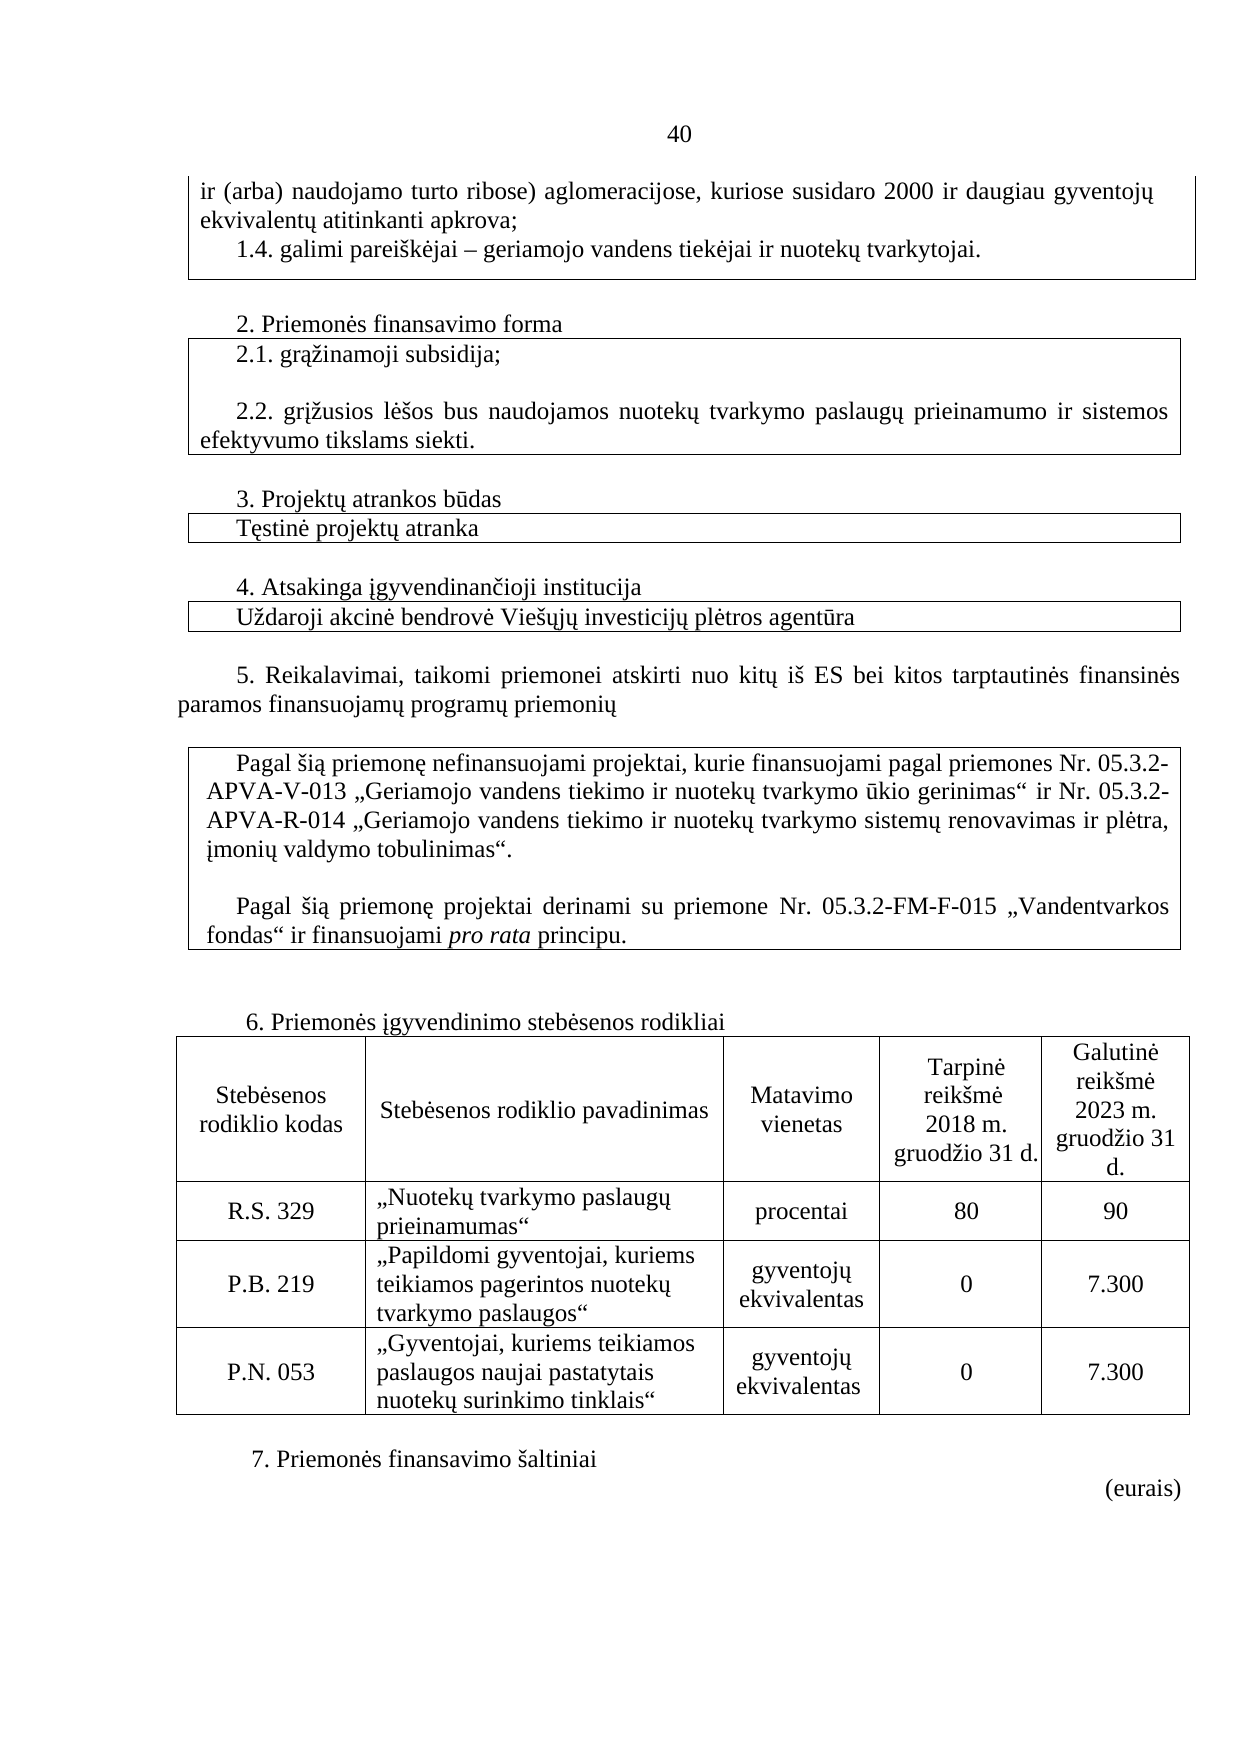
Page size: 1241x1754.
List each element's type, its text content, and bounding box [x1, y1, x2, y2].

table_cell 7.300 [1042, 1241, 1189, 1327]
table_cell 0 [880, 1328, 1041, 1414]
table_header Pagal šią priemonę nefinansuojami projektai, kurie finansuojami pagal priemones Nr. 05.3.2-APVA-V-013 „Geriamojo vandens tiekimo ir nuotekų tvarkymo ūkio gerinimas“ ir Nr. 05.3.2-APVA-R-014 „Geriamojo vandens tiekimo ir nuotekų tvarkymo sistemų renovavimas ir plėtra, įmonių valdymo tobulinimas“. Pagal šią priemonę projektai derinami su priemone Nr. 05.3.2-FM-F-015 „Vandentvarkos fondas“ ir finansuojami pro rata principu. [189, 748, 1180, 949]
table_header Uždaroji akcinė bendrovė Viešųjų investicijų plėtros agentūra [189, 602, 1180, 631]
text 7. Priemonės finansavimo šaltiniai [207, 1444, 1181, 1473]
table_cell procentai [724, 1182, 879, 1239]
table_cell 0 [880, 1241, 1041, 1327]
table_cell 1.4. galimi pareiškėjai – geriamojo vandens tiekėjai ir nuotekų tvarkytojai. [189, 234, 1166, 279]
table_cell 80 [880, 1182, 1041, 1239]
table_header Stebėsenos rodiklio kodas [177, 1037, 365, 1181]
table_cell „Nuotekų tvarkymo paslaugų prieinamumas“ [366, 1182, 723, 1239]
table_header Galutinė reikšmė 2023 m. gruodžio 31 d. [1042, 1037, 1189, 1181]
table_header 2.1. grąžinamoji subsidija; 2.2. grįžusios lėšos bus naudojamos nuotekų tvarkymo paslaugų prieinamumo ir sistemos efektyvumo tikslams siekti. [189, 339, 1180, 454]
table_cell R.S. 329 [177, 1182, 365, 1239]
text 2. Priemonės finansavimo forma [236, 309, 1181, 338]
table_cell 7.300 [1042, 1328, 1189, 1414]
table_header Stebėsenos rodiklio pavadinimas [366, 1037, 723, 1181]
table_header Tęstinė projektų atranka [189, 514, 1180, 542]
table_cell P.B. 219 [177, 1241, 365, 1327]
table_header Tarpinė reikšmė 2018 m. gruodžio 31 d. [880, 1037, 1041, 1181]
table_cell „Gyventojai, kuriems teikiamos paslaugos naujai pastatytais nuotekų surinkimo tinklais“ [366, 1328, 723, 1414]
table_cell [1166, 176, 1195, 234]
table_cell gyventojų ekvivalentas [724, 1328, 879, 1414]
table_header Matavimo vienetas [724, 1037, 879, 1181]
table_cell [1166, 234, 1195, 279]
table_cell 90 [1042, 1182, 1189, 1239]
table_cell ir (arba) naudojamo turto ribose) aglomeracijose, kuriose susidaro 2000 ir daugiau gyventojų ekvivalentų atitinkanti apkrova; [189, 176, 1166, 234]
table_cell „Papildomi gyventojai, kuriems teikiamos pagerintos nuotekų tvarkymo paslaugos“ [366, 1241, 723, 1327]
text 4. Atsakinga įgyvendinančioji institucija [236, 572, 1181, 601]
text 5. Reikalavimai, taikomi priemonei atskirti nuo kitų iš ES bei kitos tarptautinės finansinės paramos finansuojamų programų priemonių [177, 660, 1181, 718]
text 3. Projektų atrankos būdas [236, 484, 1181, 512]
text (eurais) [177, 1473, 1181, 1501]
table_cell gyventojų ekvivalentas [724, 1241, 879, 1327]
table_cell P.N. 053 [177, 1328, 365, 1414]
text 6. Priemonės įgyvendinimo stebėsenos rodikliai [207, 1007, 1181, 1036]
